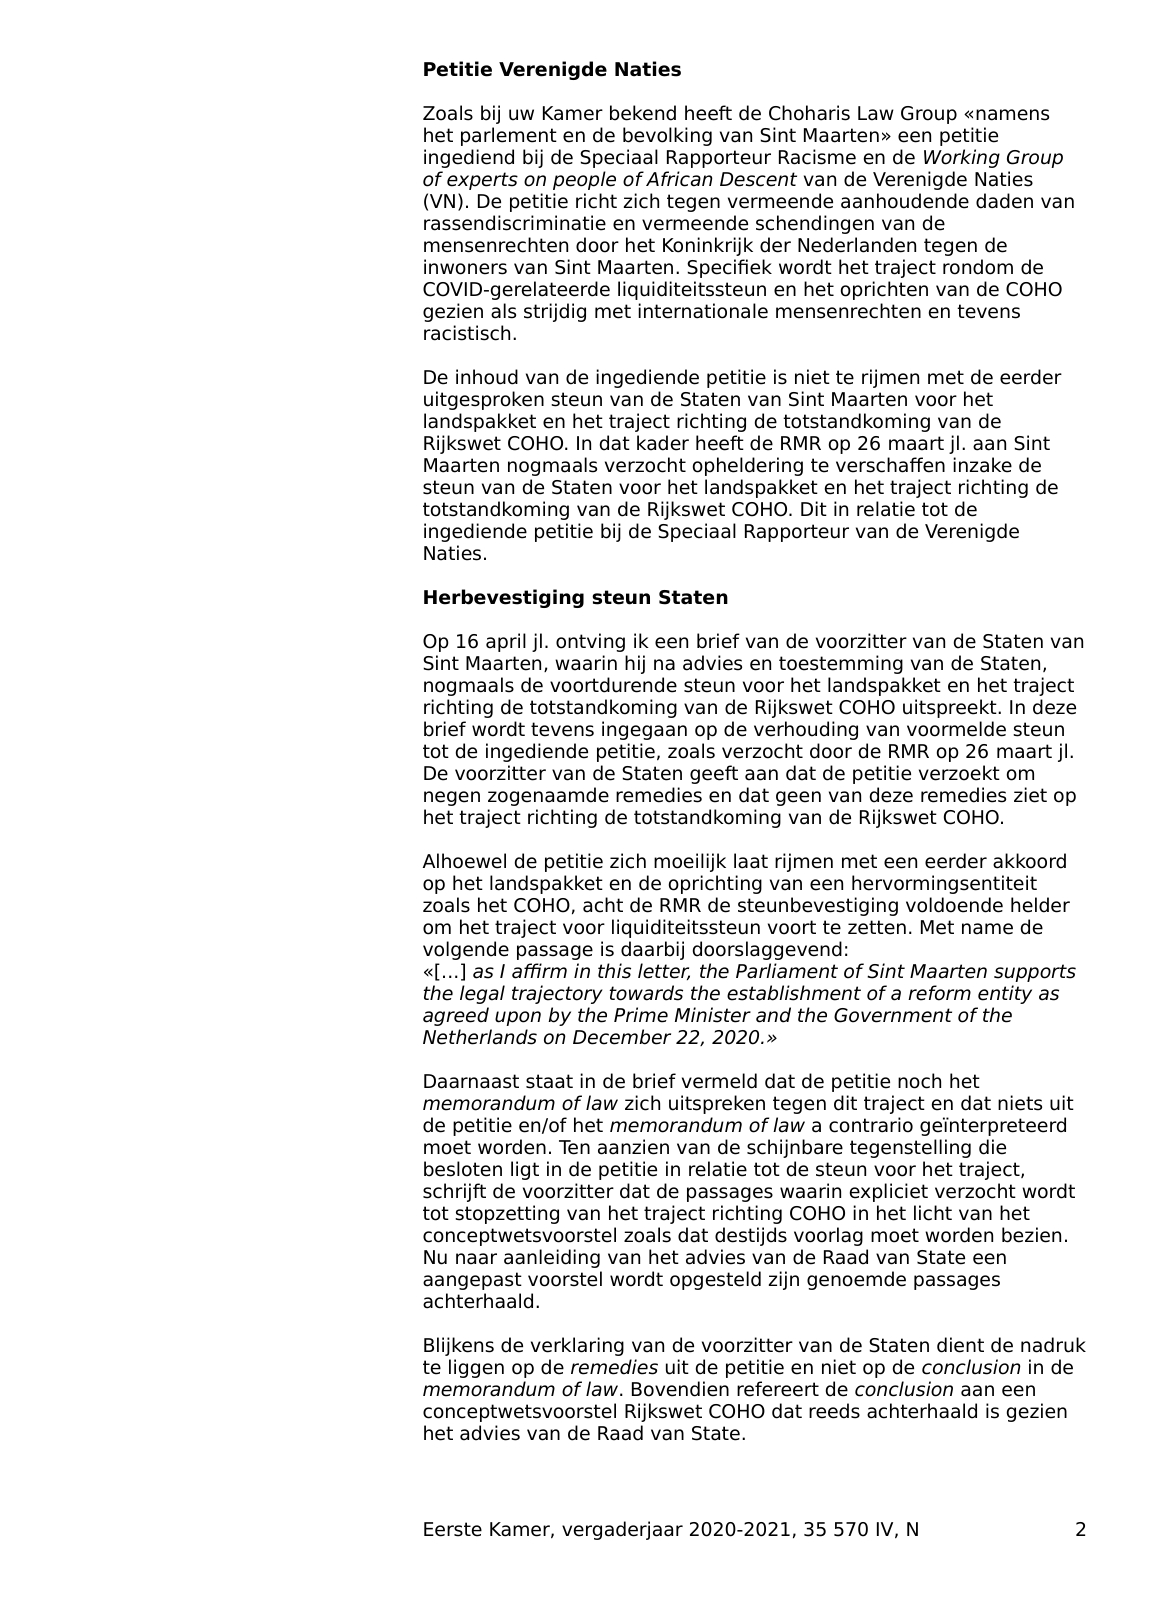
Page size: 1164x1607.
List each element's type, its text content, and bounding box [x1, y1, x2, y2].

subtitle Herbevestiging steun Staten [422, 587, 1087, 609]
text Blijkens de verklaring van de voorzitter van de Staten dient de nadruk te liggen op de remedies uit de petitie en niet op de conclusion in de memorandum of law. Bovendien refereert de conclusion aan een conceptwetsvoorstel Rijkswet COHO dat reeds achterhaald is gezien het advies van de Raad van State. [422, 1335, 1087, 1445]
text Daarnaast staat in de brief vermeld dat de petitie noch het memorandum of law zich uitspreken tegen dit traject en dat niets uit de petitie en/of het memorandum of law a contrario geïnterpreteerd moet worden. Ten aanzien van de schijnbare tegenstelling die besloten ligt in de petitie in relatie tot de steun voor het traject, schrijft de voorzitter dat de passages waarin expliciet verzocht wordt tot stopzetting van het traject richting COHO in het licht van het conceptwetsvoorstel zoals dat destijds voorlag moet worden bezien. Nu naar aanleiding van het advies van de Raad van State een aangepast voorstel wordt opgesteld zijn genoemde passages achterhaald. [422, 1071, 1087, 1313]
text Alhoewel de petitie zich moeilijk laat rijmen met een eerder akkoord op het landspakket en de oprichting van een hervormingsentiteit zoals het COHO, acht de RMR de steunbevestiging voldoende helder om het traject voor liquiditeitssteun voort te zetten. Met name de volgende passage is daarbij doorslaggevend: [422, 851, 1087, 961]
text Zoals bij uw Kamer bekend heeft de Choharis Law Group «namens het parlement en de bevolking van Sint Maarten» een petitie ingediend bij de Speciaal Rapporteur Racisme en de Working Group of experts on people of African Descent van de Verenigde Naties (VN). De petitie richt zich tegen vermeende aanhoudende daden van rassendiscriminatie en vermeende schendingen van de mensenrechten door het Koninkrijk der Nederlanden tegen de inwoners van Sint Maarten. Specifiek wordt het traject rondom de COVID-gerelateerde liquiditeitssteun en het oprichten van de COHO gezien als strijdig met internationale mensenrechten en tevens racistisch. [422, 103, 1087, 345]
text «[...] as I affirm in this letter, the Parliament of Sint Maarten supports the legal trajectory towards the establishment of a reform entity as agreed upon by the Prime Minister and the Government of the Netherlands on December 22, 2020.» [422, 961, 1087, 1049]
subtitle Petitie Verenigde Naties [422, 59, 1087, 81]
text De inhoud van de ingediende petitie is niet te rijmen met de eerder uitgesproken steun van de Staten van Sint Maarten voor het landspakket en het traject richting de totstandkoming van de Rijkswet COHO. In dat kader heeft de RMR op 26 maart jl. aan Sint Maarten nogmaals verzocht opheldering te verschaffen inzake de steun van de Staten voor het landspakket en het traject richting de totstandkoming van de Rijkswet COHO. Dit in relatie tot de ingediende petitie bij de Speciaal Rapporteur van de Verenigde Naties. [422, 367, 1087, 565]
text Op 16 april jl. ontving ik een brief van de voorzitter van de Staten van Sint Maarten, waarin hij na advies en toestemming van de Staten, nogmaals de voortdurende steun voor het landspakket en het traject richting de totstandkoming van de Rijkswet COHO uitspreekt. In deze brief wordt tevens ingegaan op de verhouding van voormelde steun tot de ingediende petitie, zoals verzocht door de RMR op 26 maart jl. De voorzitter van de Staten geeft aan dat de petitie verzoekt om negen zogenaamde remedies en dat geen van deze remedies ziet op het traject richting de totstandkoming van de Rijkswet COHO. [422, 631, 1087, 829]
